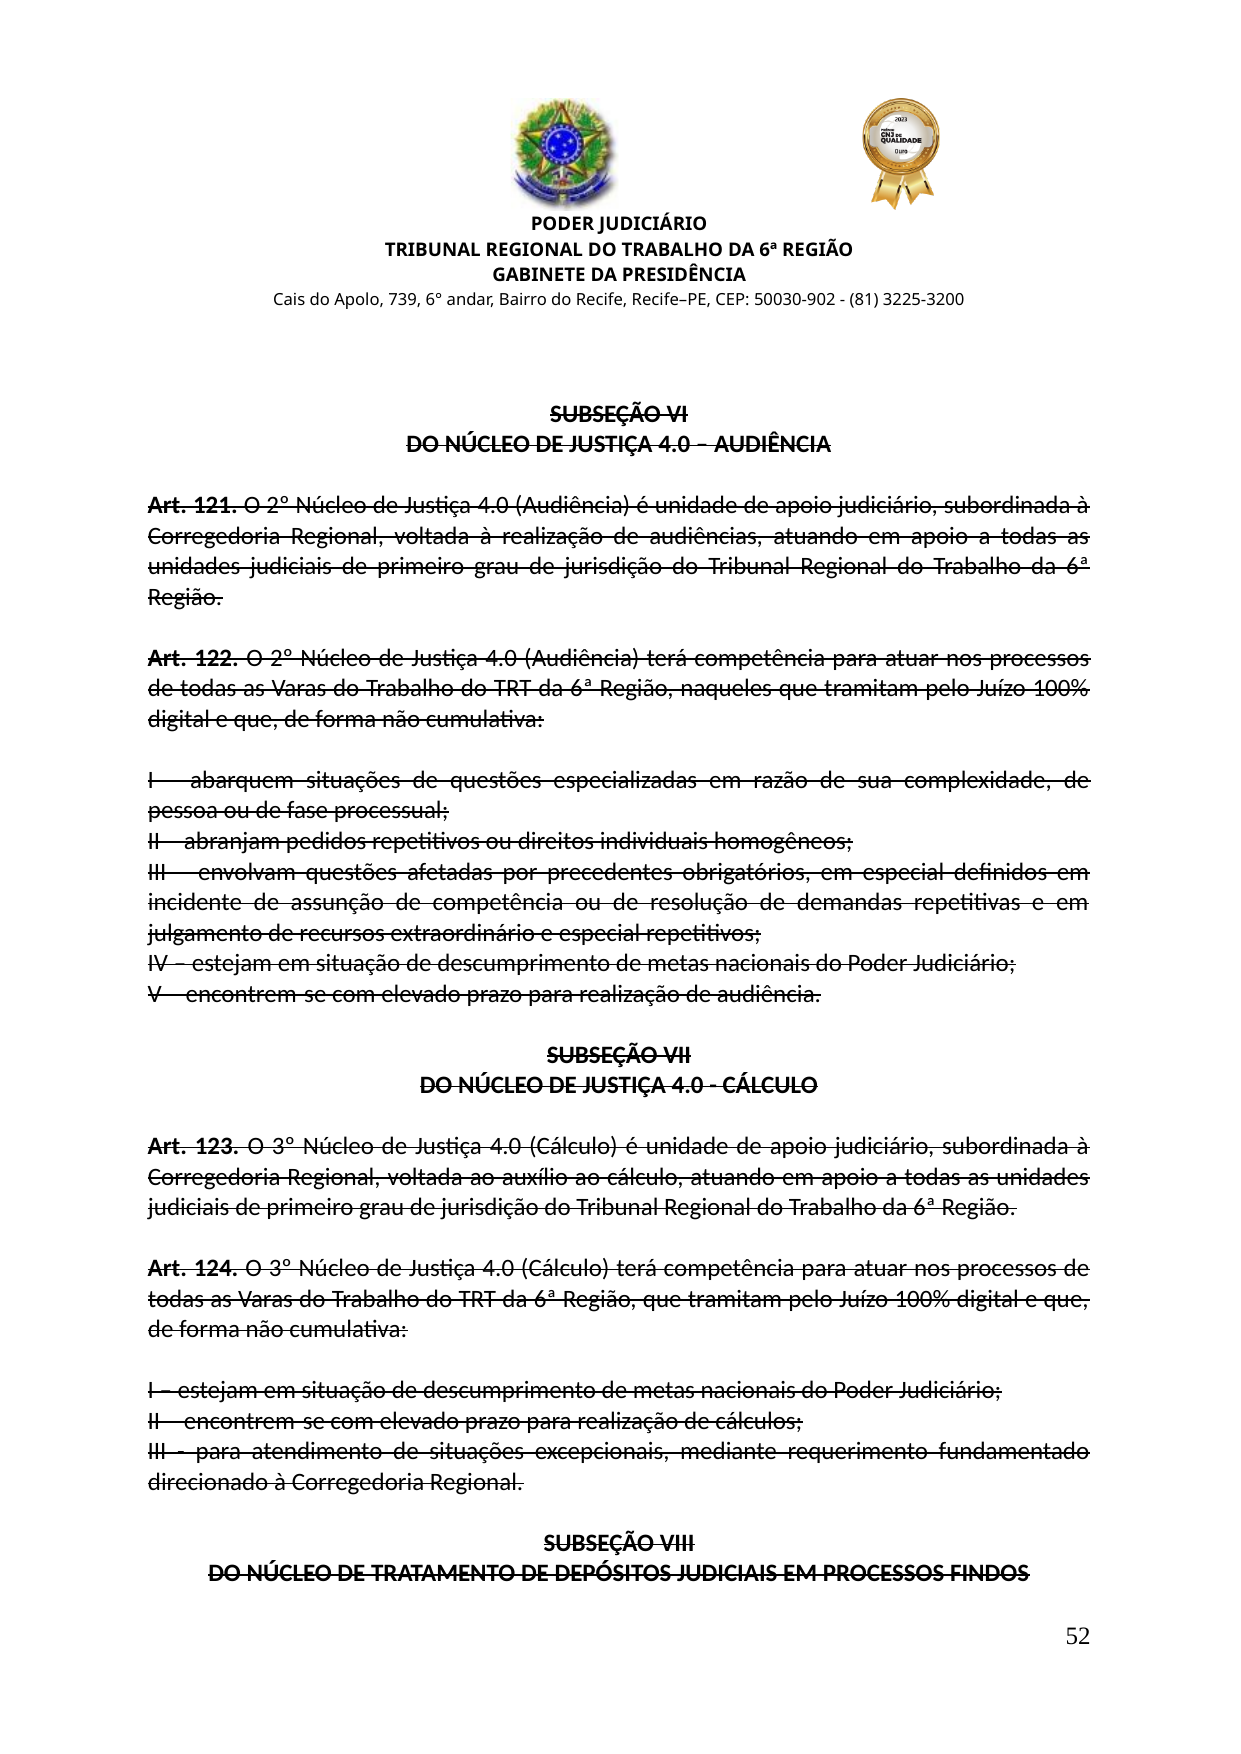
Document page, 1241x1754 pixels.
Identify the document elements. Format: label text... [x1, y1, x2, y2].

picture [191, 98, 300, 211]
picture [862, 98, 940, 210]
text III - para atendimento de situações excepcionais, mediante requerimento fundamentado direcionado à Corregedoria Regional. [147, 1436, 1090, 1452]
text IV – estejam em situação de descumprimento de metas nacionais do Poder Judiciário; [147, 947, 1090, 978]
text III – envolvam questões afetadas por precedentes obrigatórios, em especial definidos em incidente de assunção de competência ou de resolução de demandas repetitivas e em julgamento de recursos extraordinário e especial repetitivos; [147, 873, 1090, 947]
text SUBSEÇÃO VI [147, 398, 1090, 428]
text Art. 124. O 3º Núcleo de Justiça 4.0 (Cálculo) terá competência para atuar nos processos de todas as Varas do Trabalho do TRT da 6ª Região, que tramitam pelo Juízo 100% digital e que, de forma não cumulativa: [147, 1300, 1090, 1344]
text SUBSEÇÃO VII [147, 1039, 1090, 1069]
text V – encontrem-se com elevado prazo para realização de audiência. [147, 978, 1090, 1008]
text Art. 124. O 3º Núcleo de Justiça 4.0 (Cálculo) terá competência para atuar nos processos de todas as Varas do Trabalho do TRT da 6ª Região, que tramitam pelo Juízo 100% digital e que, de forma não cumulativa: [147, 1270, 1090, 1299]
text I – abarquem situações de questões especializadas em razão de sua complexidade, de pessoa ou de fase processual; [147, 764, 1090, 780]
text Art. 121. O 2º Núcleo de Justiça 4.0 (Audiência) é unidade de apoio judiciário, subordinada à Corregedoria Regional, voltada à realização de audiências, atuando em apoio a todas as unidades judiciais de primeiro grau de jurisdição do Tribunal Regional do Trabalho da 6ª Região. [147, 537, 1090, 567]
text DO NÚCLEO DE JUSTIÇA 4.0 - CÁLCULO [147, 1069, 1090, 1100]
text Art. 121. O 2º Núcleo de Justiça 4.0 (Audiência) é unidade de apoio judiciário, subordinada à Corregedoria Regional, voltada à realização de audiências, atuando em apoio a todas as unidades judiciais de primeiro grau de jurisdição do Tribunal Regional do Trabalho da 6ª Região. [147, 508, 1090, 536]
text Art. 123. O 3º Núcleo de Justiça 4.0 (Cálculo) é unidade de apoio judiciário, subordinada à Corregedoria Regional, voltada ao auxílio ao cálculo, atuando em apoio a todas as unidades judiciais de primeiro grau de jurisdição do Tribunal Regional do Trabalho da 6ª Região. [147, 1178, 1090, 1222]
text I – abarquem situações de questões especializadas em razão de sua complexidade, de pessoa ou de fase processual; [147, 781, 1090, 825]
text DO NÚCLEO DE JUSTIÇA 4.0 – AUDIÊNCIA [147, 428, 1090, 459]
text Art. 121. O 2º Núcleo de Justiça 4.0 (Audiência) é unidade de apoio judiciário, subordinada à Corregedoria Regional, voltada à realização de audiências, atuando em apoio a todas as unidades judiciais de primeiro grau de jurisdição do Tribunal Regional do Trabalho da 6ª Região. [147, 568, 1090, 611]
text II – encontrem-se com elevado prazo para realização de cálculos; [147, 1405, 1090, 1436]
text DO NÚCLEO DE TRATAMENTO DE DEPÓSITOS JUDICIAIS EM PROCESSOS FINDOS [147, 1558, 1090, 1588]
text Art. 123. O 3º Núcleo de Justiça 4.0 (Cálculo) é unidade de apoio judiciário, subordinada à Corregedoria Regional, voltada ao auxílio ao cálculo, atuando em apoio a todas as unidades judiciais de primeiro grau de jurisdição do Tribunal Regional do Trabalho da 6ª Região. [147, 1148, 1090, 1177]
text Art. 123. O 3º Núcleo de Justiça 4.0 (Cálculo) é unidade de apoio judiciário, subordinada à Corregedoria Regional, voltada ao auxílio ao cálculo, atuando em apoio a todas as unidades judiciais de primeiro grau de jurisdição do Tribunal Regional do Trabalho da 6ª Região. [147, 1130, 1090, 1147]
text II – abranjam pedidos repetitivos ou direitos individuais homogêneos; [147, 825, 1090, 856]
text Art. 122. O 2º Núcleo de Justiça 4.0 (Audiência) terá competência para atuar nos processos de todas as Varas do Trabalho do TRT da 6ª Região, naqueles que tramitam pelo Juízo 100% digital e que, de forma não cumulativa: [147, 660, 1090, 689]
text Art. 122. O 2º Núcleo de Justiça 4.0 (Audiência) terá competência para atuar nos processos de todas as Varas do Trabalho do TRT da 6ª Região, naqueles que tramitam pelo Juízo 100% digital e que, de forma não cumulativa: [147, 690, 1090, 733]
text Art. 124. O 3º Núcleo de Justiça 4.0 (Cálculo) terá competência para atuar nos processos de todas as Varas do Trabalho do TRT da 6ª Região, que tramitam pelo Juízo 100% digital e que, de forma não cumulativa: [147, 1252, 1090, 1269]
picture [510, 98, 619, 211]
text Art. 121. O 2º Núcleo de Justiça 4.0 (Audiência) é unidade de apoio judiciário, subordinada à Corregedoria Regional, voltada à realização de audiências, atuando em apoio a todas as unidades judiciais de primeiro grau de jurisdição do Tribunal Regional do Trabalho da 6ª Região. [147, 489, 1090, 506]
text I – estejam em situação de descumprimento de metas nacionais do Poder Judiciário; [147, 1374, 1090, 1405]
text III – envolvam questões afetadas por precedentes obrigatórios, em especial definidos em incidente de assunção de competência ou de resolução de demandas repetitivas e em julgamento de recursos extraordinário e especial repetitivos; [147, 856, 1090, 872]
text SUBSEÇÃO VIII [147, 1527, 1090, 1558]
text III - para atendimento de situações excepcionais, mediante requerimento fundamentado direcionado à Corregedoria Regional. [147, 1453, 1090, 1497]
text Art. 122. O 2º Núcleo de Justiça 4.0 (Audiência) terá competência para atuar nos processos de todas as Varas do Trabalho do TRT da 6ª Região, naqueles que tramitam pelo Juízo 100% digital e que, de forma não cumulativa: [147, 642, 1090, 658]
